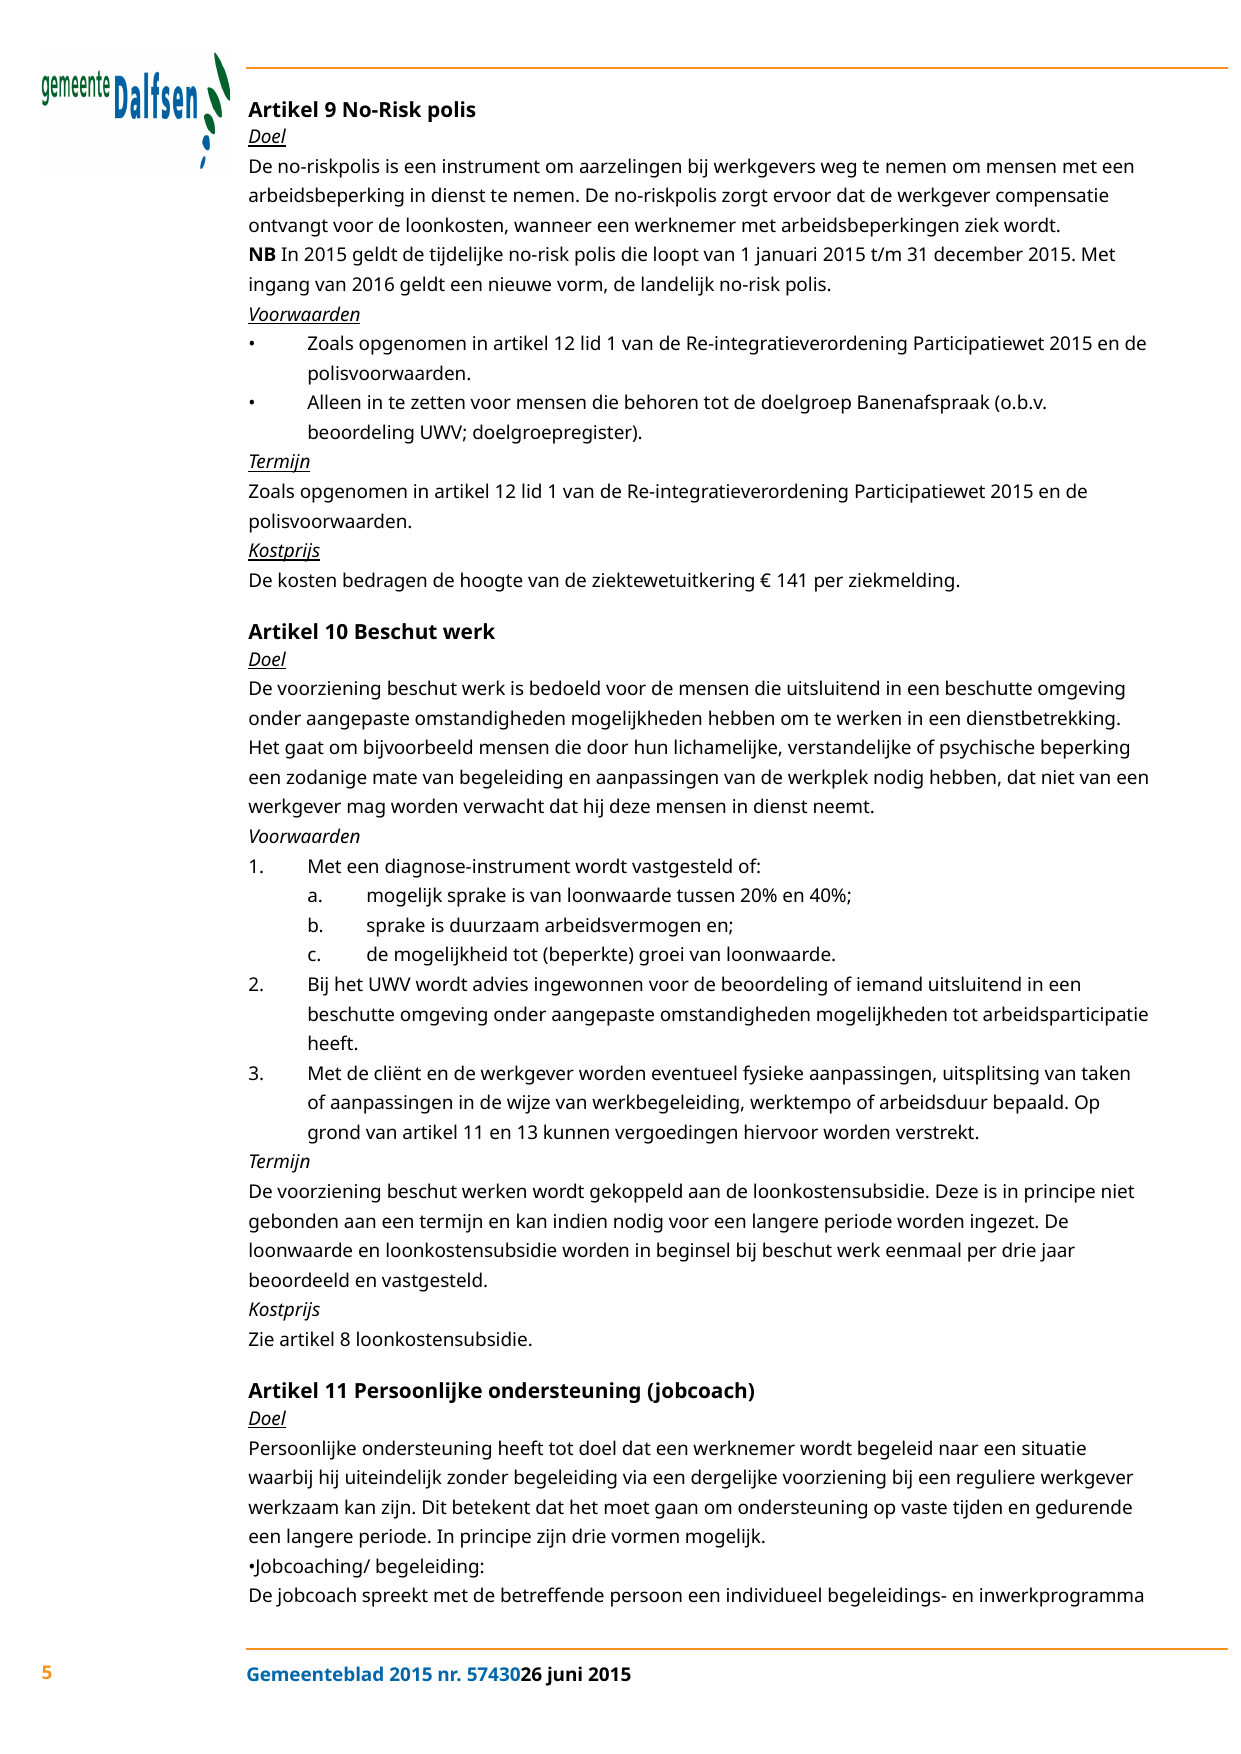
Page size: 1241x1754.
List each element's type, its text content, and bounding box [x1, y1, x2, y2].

list Met een diagnose-instrument wordt vastgesteld of: [248, 853, 1152, 879]
text De voorziening beschut werken wordt gekoppeld aan de loonkostensubsidie. Deze is in principe niet gebonden aan een termijn en kan indien nodig voor een langere periode worden ingezet. De loonwaarde en loonkostensubsidie worden in beginsel bij beschut werk eenmaal per drie jaar beoordeeld en vastgesteld. [248, 1178, 1152, 1293]
text Termijn [248, 1149, 1152, 1174]
list Met de cliënt en de werkgever worden eventueel fysieke aanpassingen, uitsplitsing van taken of aanpassingen in de wijze van werkbegeleiding, werktempo of arbeidsduur bepaald. Op grond van artikel 11 en 13 kunnen vergoedingen hiervoor worden verstrekt. [248, 1060, 1152, 1145]
list Alleen in te zetten voor mensen die behoren tot de doelgroep Banenafspraak (o.b.v. beoordeling UWV; doelgroepregister). [248, 389, 1152, 445]
picture [41, 47, 231, 172]
text Artikel 10 Beschut werk [248, 617, 1152, 646]
text Zoals opgenomen in artikel 12 lid 1 van de Re-integratieverordening Participatiewet 2015 en de polisvoorwaarden. [248, 478, 1152, 533]
text Kostprijs [248, 537, 1152, 563]
list sprake is duurzaam arbeidsvermogen en; [307, 912, 1152, 938]
text De jobcoach spreekt met de betreffende persoon een individueel begeleidings- en inwerkprogramma [248, 1583, 1152, 1608]
text Persoonlijke ondersteuning heeft tot doel dat een werknemer wordt begeleid naar een situatie waarbij hij uiteindelijk zonder begeleiding via een dergelijke voorziening bij een reguliere werkgever werkzaam kan zijn. Dit betekent dat het moet gaan om ondersteuning op vaste tijden en gedurende een langere periode. In principe zijn drie vormen mogelijk. [248, 1435, 1152, 1549]
text Voorwaarden [248, 823, 1152, 849]
text •Jobcoaching/ begeleiding: [248, 1553, 1152, 1579]
text De no-riskpolis is een instrument om aarzelingen bij werkgevers weg te nemen om mensen met een arbeidsbeperking in dienst te nemen. De no-riskpolis zorgt ervoor dat de werkgever compensatie ontvangt voor de loonkosten, wanneer een werknemer met arbeidsbeperkingen ziek wordt. [248, 153, 1152, 238]
text De kosten bedragen de hoogte van de ziektewetuitkering € 141 per ziekmelding. [248, 567, 1152, 593]
text Kostprijs [248, 1297, 1152, 1322]
text Doel [248, 646, 1152, 672]
text NB In 2015 geldt de tijdelijke no-risk polis die loopt van 1 januari 2015 t/m 31 december 2015. Met ingang van 2016 geldt een nieuwe vorm, de landelijk no-risk polis. [248, 242, 1152, 297]
list Bij het UWV wordt advies ingewonnen voor de beoordeling of iemand uitsluitend in een beschutte omgeving onder aangepaste omstandigheden mogelijkheden tot arbeidsparticipatie heeft. [248, 971, 1152, 1056]
text De voorziening beschut werk is bedoeld voor de mensen die uitsluitend in een beschutte omgeving onder aangepaste omstandigheden mogelijkheden hebben om te werken in een dienstbetrekking. Het gaat om bijvoorbeeld mensen die door hun lichamelijke, verstandelijke of psychische beperking een zodanige mate van begeleiding en aanpassingen van de werkplek nodig hebben, dat niet van een werkgever mag worden verwacht dat hij deze mensen in dienst neemt. [248, 675, 1152, 819]
text Artikel 9 No-Risk polis [248, 95, 1152, 123]
list Zoals opgenomen in artikel 12 lid 1 van de Re-integratieverordening Participatiewet 2015 en de polisvoorwaarden. [248, 330, 1152, 386]
text Artikel 11 Persoonlijke ondersteuning (jobcoach) [248, 1377, 1152, 1405]
text Termijn [248, 449, 1152, 474]
text Zie artikel 8 loonkostensubsidie. [248, 1326, 1152, 1352]
list de mogelijkheid tot (beperkte) groei van loonwaarde. [307, 942, 1152, 967]
text Doel [248, 1405, 1152, 1431]
list mogelijk sprake is van loonwaarde tussen 20% en 40%; [307, 882, 1152, 908]
text Doel [248, 123, 1152, 149]
text Voorwaarden [248, 301, 1152, 326]
